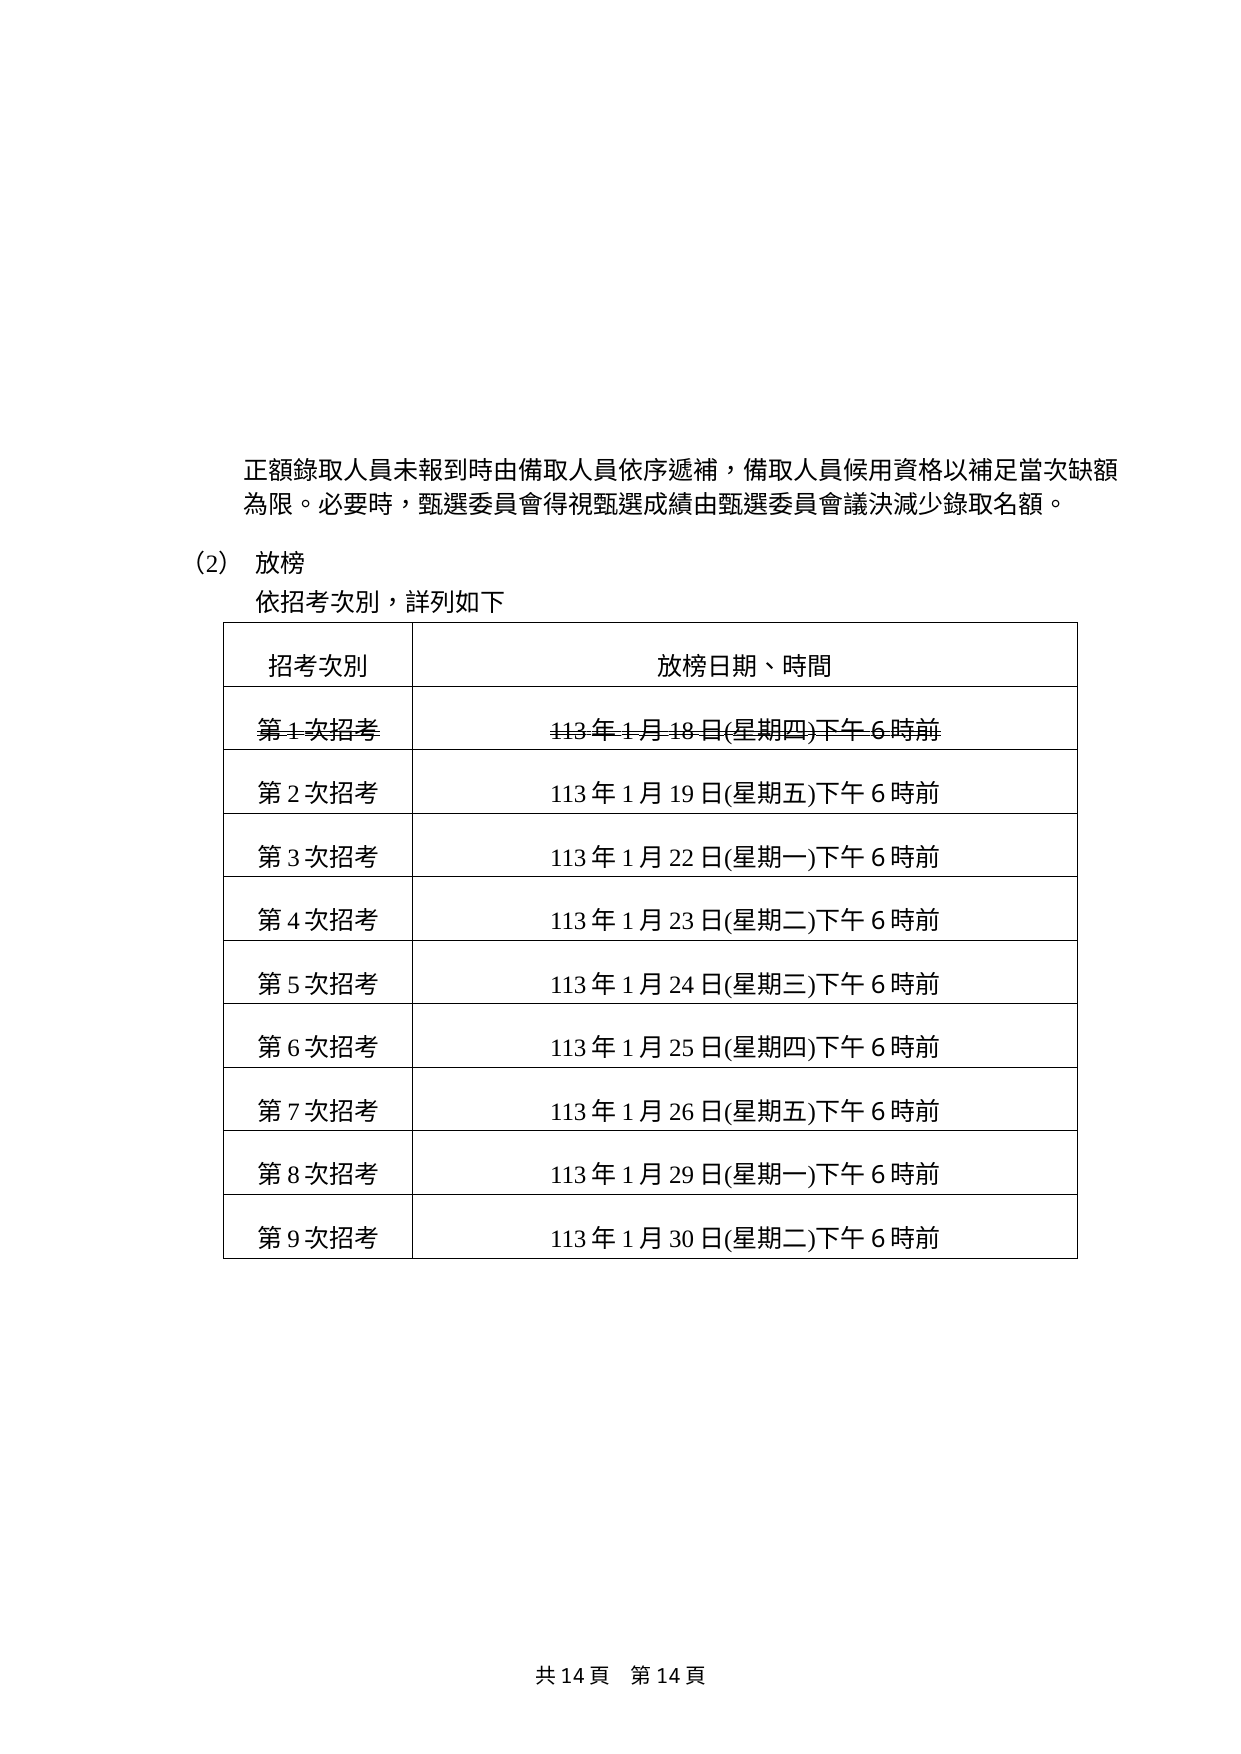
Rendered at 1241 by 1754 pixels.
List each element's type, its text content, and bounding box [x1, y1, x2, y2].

table_cell 第4次招考 [224, 877, 412, 940]
table_cell 113年1月25日(星期四)下午6時前 [413, 1004, 1077, 1067]
table_cell 113年1月30日(星期二)下午6時前 [413, 1195, 1077, 1257]
table_cell 113年1月22日(星期一)下午6時前 [413, 814, 1077, 876]
table_cell 第5次招考 [224, 941, 412, 1003]
table_cell 第2次招考 [224, 750, 412, 813]
text 依招考次別，詳列如下 [256, 582, 1122, 618]
table_cell 第8次招考 [224, 1131, 412, 1194]
table_cell 第3次招考 [224, 814, 412, 876]
table_cell 113年1月29日(星期一)下午6時前 [413, 1131, 1077, 1194]
table_cell 113年1月24日(星期三)下午6時前 [413, 941, 1077, 1003]
table_cell 第1次招考 [224, 687, 412, 749]
list 放榜 [181, 520, 1122, 582]
table_cell 113年1月23日(星期二)下午6時前 [413, 877, 1077, 940]
table_cell 113年1月18日(星期四)下午6時前 [413, 687, 1077, 749]
table_cell 第7次招考 [224, 1068, 412, 1130]
table_header 放榜日期、時間 [413, 623, 1077, 686]
table_cell 113年1月19日(星期五)下午6時前 [413, 750, 1077, 813]
table_header 招考次別 [224, 623, 412, 686]
text 正額錄取人員未報到時由備取人員依序遞補，備取人員候用資格以補足當次缺額為限。必要時，甄選委員會得視甄選成績由甄選委員會議決減少錄取名額。 [243, 453, 1122, 520]
table_cell 第9次招考 [224, 1195, 412, 1257]
table_cell 113年1月26日(星期五)下午6時前 [413, 1068, 1077, 1130]
table_cell 第6次招考 [224, 1004, 412, 1067]
